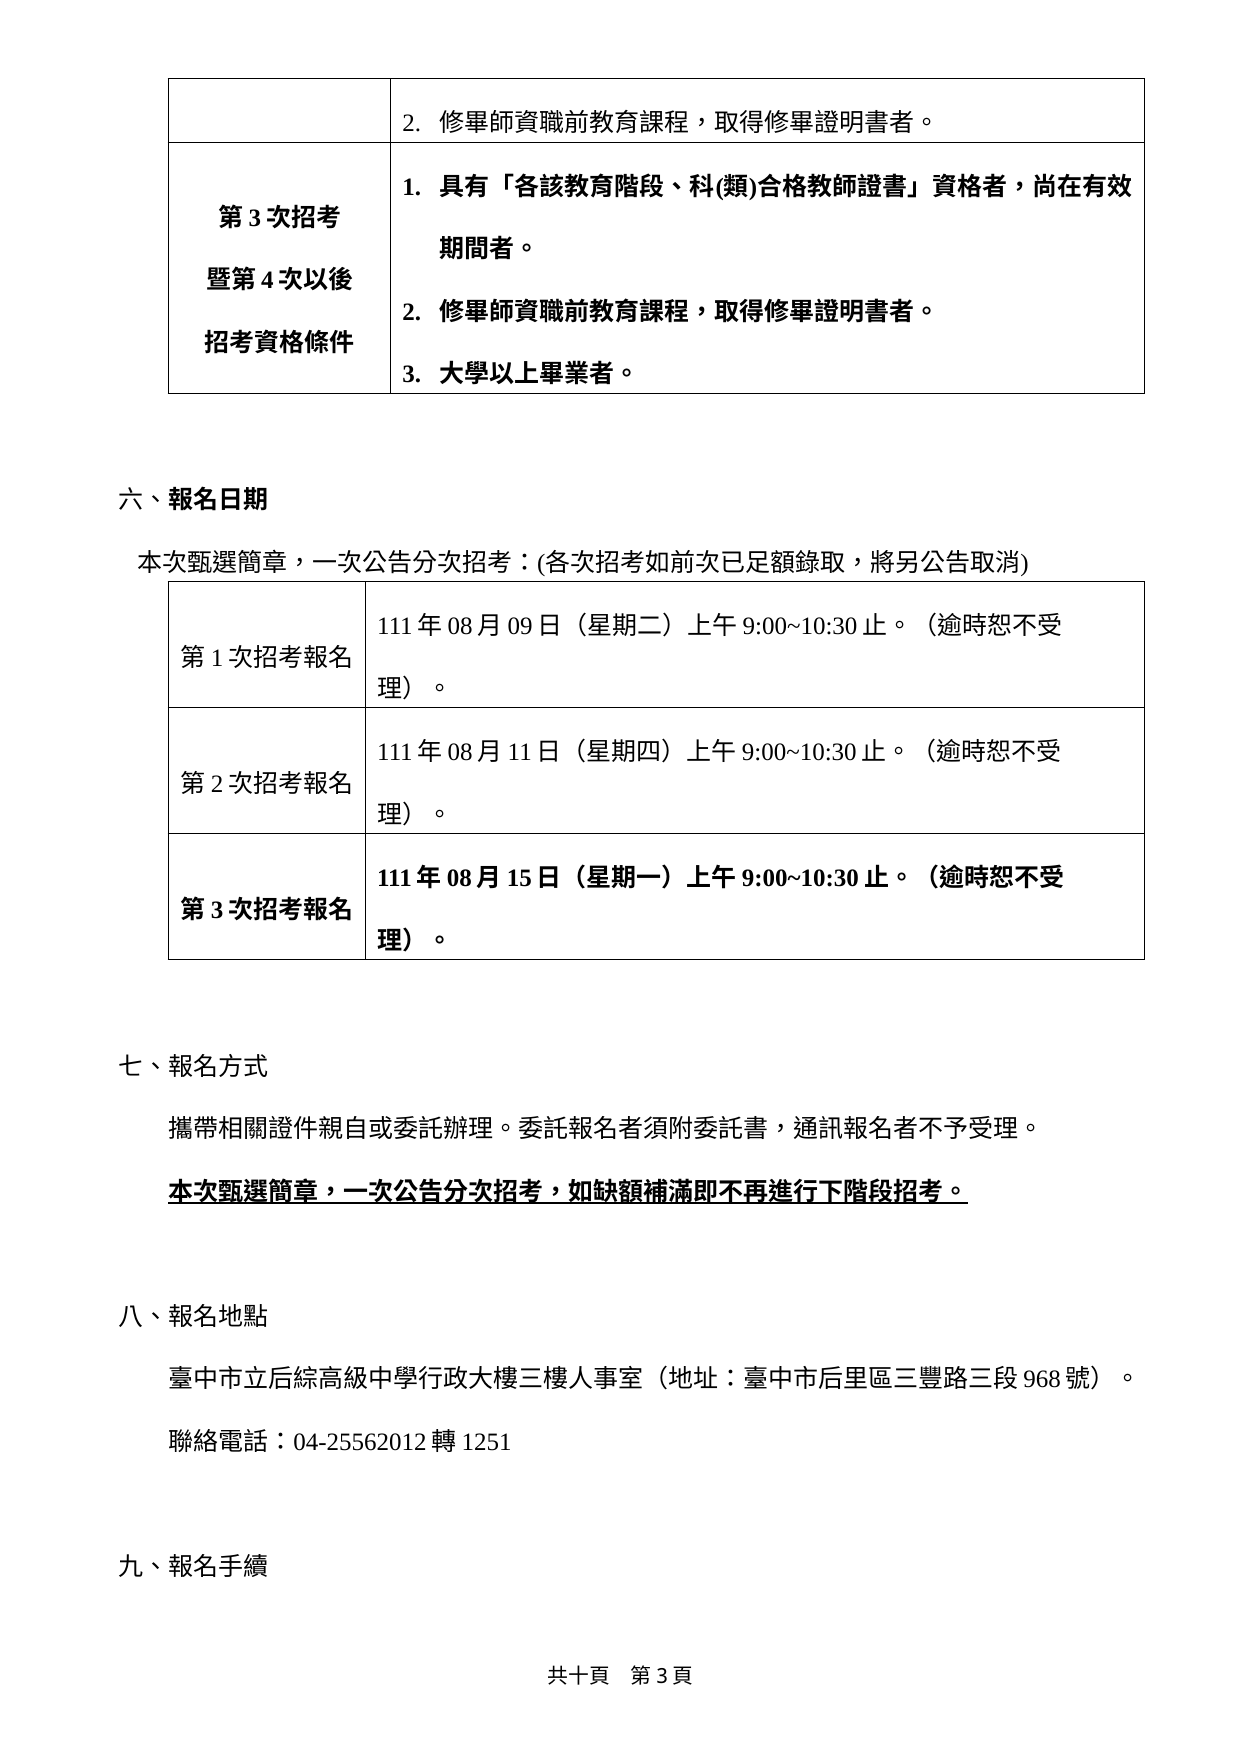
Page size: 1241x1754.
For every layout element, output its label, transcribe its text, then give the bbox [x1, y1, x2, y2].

text 聯絡電話：04-25562012轉1251 [168, 1398, 1122, 1460]
text 六、報名日期 [118, 456, 1122, 519]
text 本次甄選簡章，一次公告分次招考，如缺額補滿即不再進行下階段招考。 [118, 1148, 1122, 1210]
text 臺中市立后綜高級中學行政大樓三樓人事室（地址：臺中市后里區三豐路三段968號）。 [118, 1335, 1122, 1398]
table_cell 111年08月15日（星期一）上午9:00~10:30止。（逾時恕不受理）。 [366, 834, 1144, 959]
text 本次甄選簡章，一次公告分次招考：(各次招考如前次已足額錄取，將另公告取消) [118, 519, 1122, 581]
text 九、報名手續 [118, 1523, 1122, 1585]
table_cell 第2次招考報名 [169, 708, 365, 833]
text 七、報名方式 攜帶相關證件親自或委託辦理。委託報名者須附委託書，通訊報名者不予受理。 [118, 1023, 1122, 1148]
table_header 第1次招考報名 [169, 582, 365, 707]
table_cell 第3次招考 暨第4次以後 招考資格條件 [169, 143, 390, 393]
text 八、報名地點 [118, 1273, 1122, 1335]
table_cell 具有「各該教育階段、科(類)合格教師證書」資格者，尚在有效期間者。 修畢師資職前教育課程，取得修畢證明書者。 [391, 79, 1144, 142]
table_cell [169, 79, 390, 142]
table_header 111年08月09日（星期二）上午9:00~10:30止。（逾時恕不受理）。 [366, 582, 1144, 707]
table_cell 第3次招考報名 [169, 834, 365, 959]
table_cell 具有「各該教育階段、科(類)合格教師證書」資格者，尚在有效期間者。 修畢師資職前教育課程，取得修畢證明書者。 大學以上畢業者。 [391, 143, 1144, 393]
table_cell 111年08月11日（星期四）上午9:00~10:30止。（逾時恕不受理）。 [366, 708, 1144, 833]
